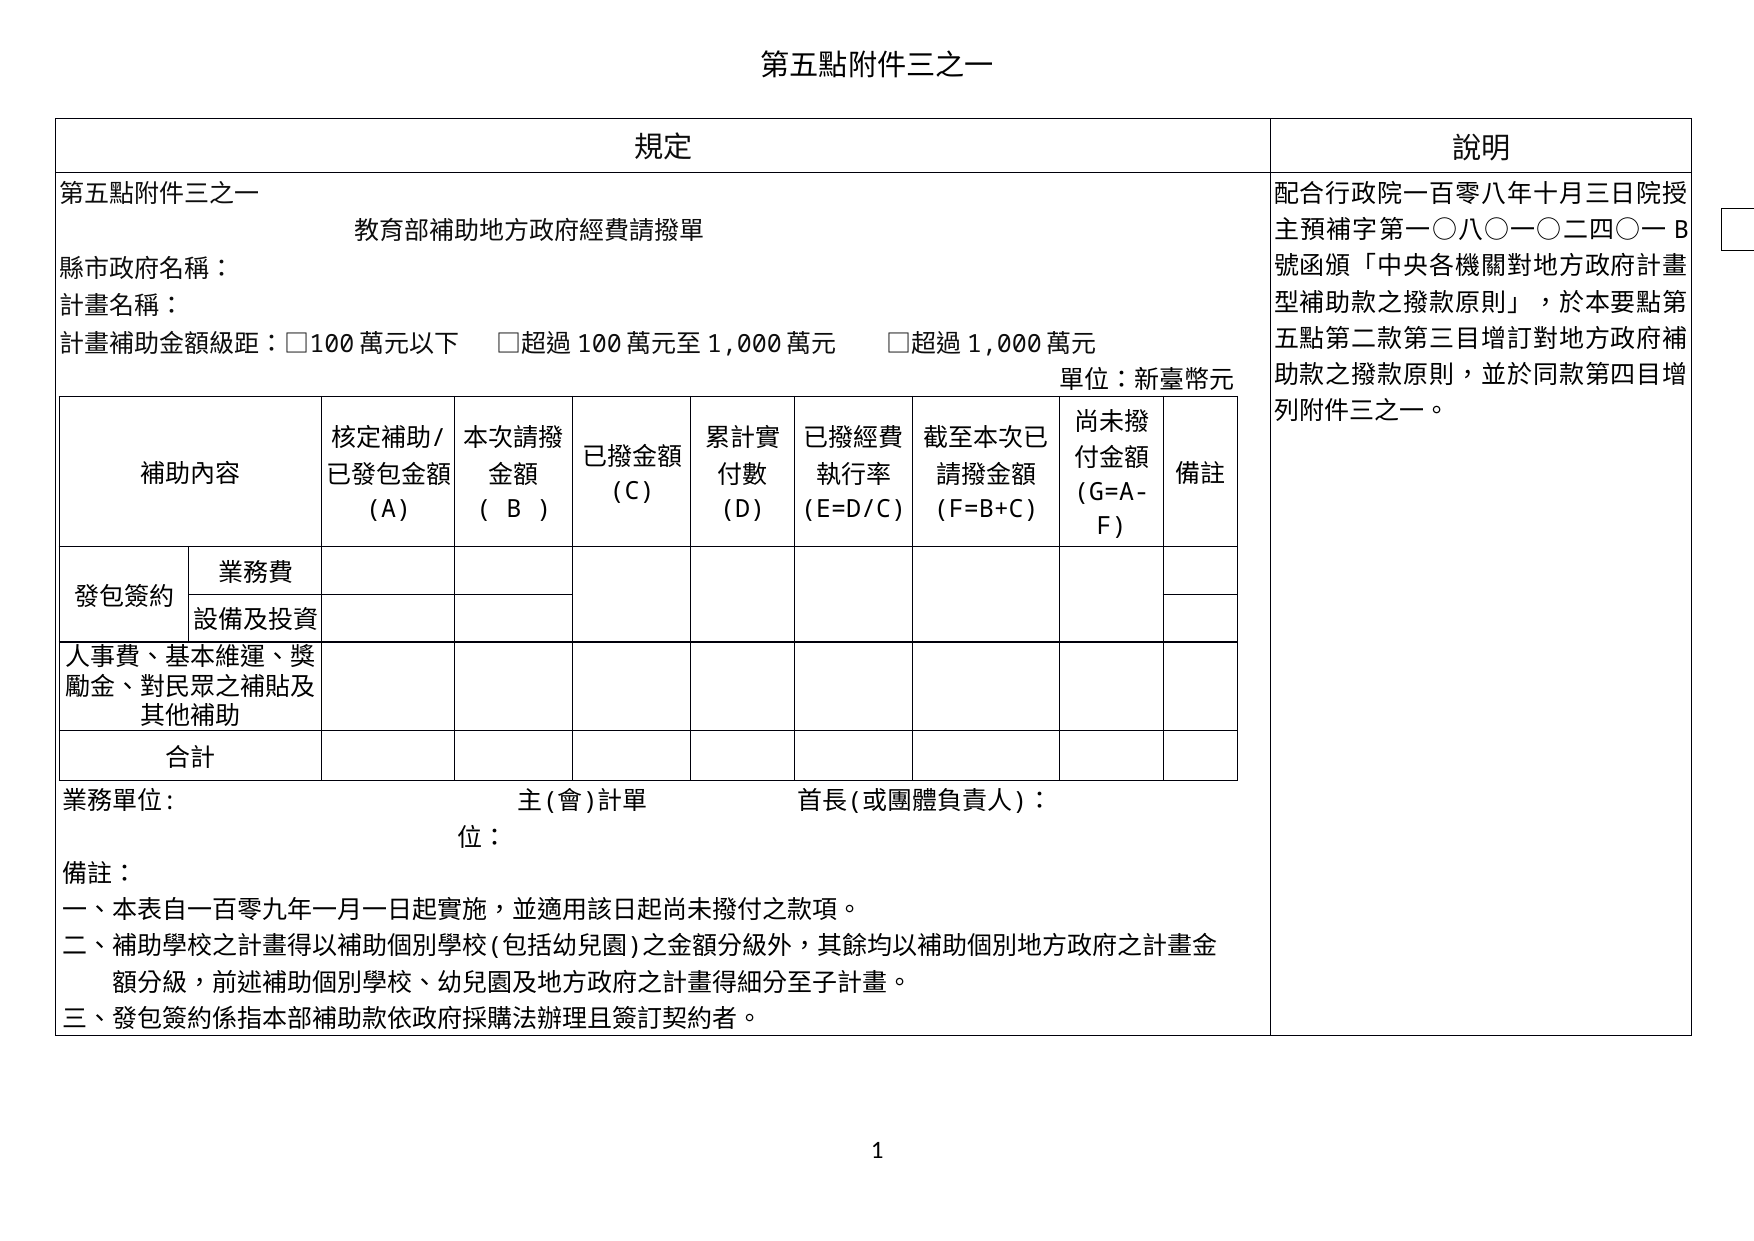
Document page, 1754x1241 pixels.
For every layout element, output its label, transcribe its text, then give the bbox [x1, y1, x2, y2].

table_cell [691, 781, 794, 853]
table_cell [1060, 643, 1163, 730]
table_cell 合計 [60, 731, 321, 780]
table_cell [1237, 890, 1259, 926]
table_cell 第五點附件三之一 教育部補助地方政府經費請撥單 縣市政府名稱： 計畫名稱： 計畫補助金額級距：□100萬元以下 □超過100萬元至1,000萬元 □超過1,000萬元 [56, 173, 1270, 1034]
table_cell [1238, 730, 1259, 780]
table_cell [795, 643, 912, 730]
table_cell [322, 781, 455, 853]
table_cell [1164, 547, 1237, 593]
table_cell 備註 [1164, 397, 1237, 546]
table_cell [1260, 998, 1267, 1034]
table_cell 截至本次已請撥金額 (F=B+C) [913, 397, 1059, 546]
table_cell 一、本表自一百零九年一月一日起實施，並適用該日起尚未撥付之款項。 [59, 890, 1237, 926]
table_cell [691, 547, 794, 641]
table_cell [1238, 433, 1259, 471]
table_cell [1164, 643, 1237, 730]
table_cell [455, 547, 572, 593]
table_cell [691, 643, 794, 730]
table_cell [1238, 594, 1259, 641]
table_cell [455, 643, 572, 730]
table_cell 首長(或團體負責人)： [794, 781, 1163, 853]
table_cell [1260, 641, 1267, 730]
table_cell [573, 731, 690, 780]
table_cell [1260, 926, 1267, 998]
table_cell [1238, 396, 1259, 433]
table_cell 二、補助學校之計畫得以補助個別學校(包括幼兒園)之金額分級外，其餘均以補助個別地方政府之計畫金額分級，前述補助個別學校、幼兒園及地方政府之計畫得細分至子計畫。 [59, 926, 1237, 998]
table_cell 主(會)計單位： [455, 781, 691, 853]
table_cell 尚未撥付金額 (G=A-F) [1060, 397, 1163, 546]
table_cell [1238, 508, 1259, 546]
table_cell [1163, 781, 1237, 853]
table_cell [1260, 890, 1267, 926]
table_cell [795, 547, 912, 641]
table_header 規定 [56, 119, 1270, 172]
table_cell [913, 731, 1059, 780]
table_cell 業務費 [189, 547, 321, 593]
table_cell [1060, 731, 1163, 780]
table_header 說明 [1271, 119, 1691, 172]
table_header [1237, 360, 1259, 396]
table_cell [1260, 396, 1267, 433]
table_cell [1237, 926, 1259, 998]
table_cell [1164, 731, 1237, 780]
table_cell [1238, 471, 1259, 508]
table_cell 補助內容 [60, 397, 321, 546]
table_cell [1060, 547, 1163, 641]
table_cell [455, 731, 572, 780]
table_cell [1238, 641, 1259, 730]
table_cell [1195, 853, 1259, 889]
table_cell [1260, 853, 1267, 889]
table_cell 人事費、基本維運、獎勵金、對民眾之補貼及其他補助 [60, 643, 321, 730]
table_cell [573, 643, 690, 730]
table_cell [1164, 595, 1237, 641]
table_cell 已撥金額 (C) [573, 397, 690, 546]
table_cell [913, 643, 1059, 730]
table_header [1260, 360, 1267, 396]
table_cell [573, 547, 690, 641]
table_cell [1260, 508, 1267, 546]
table_cell [691, 731, 794, 780]
table_cell [794, 853, 802, 889]
table_cell 備註： [59, 853, 691, 889]
table_cell [795, 731, 912, 780]
table_cell [1260, 730, 1267, 780]
table_cell [913, 547, 1059, 641]
table_header 單位：新臺幣元 [59, 360, 1237, 396]
table_cell [1237, 998, 1259, 1034]
table_cell [1260, 780, 1267, 853]
table_cell 累計實付數 (D) [691, 397, 794, 546]
table_cell [322, 731, 454, 780]
table_cell 業務單位: [59, 781, 322, 853]
table_cell 配合行政院一百零八年十月三日院授主預補字第一○八○一○二四○一B號函頒「中央各機關對地方政府計畫型補助款之撥款原則」，於本要點第五點第二款第三目增訂對地方政府補助款之撥款原則，並於同款第四目增列附件三之一。 [1271, 173, 1691, 1034]
table_cell 本次請撥金額 ( B ) [455, 397, 572, 546]
table_cell [1260, 594, 1267, 641]
table_cell 已撥經費執行率 (E=D/C) [795, 397, 912, 546]
table_cell [322, 595, 454, 641]
table_cell 核定補助/ 已發包金額(A) [322, 397, 454, 546]
table_cell 設備及投資 [189, 595, 321, 641]
table_cell 三、發包簽約係指本部補助款依政府採購法辦理且簽訂契約者。 [59, 998, 1237, 1034]
table_cell [1260, 546, 1267, 593]
table_cell [1238, 546, 1259, 593]
table_cell 發包簽約 [60, 547, 188, 641]
table_cell [1260, 471, 1267, 508]
table_cell [322, 547, 454, 593]
table_cell [322, 643, 454, 730]
table_cell [1237, 780, 1259, 853]
table_cell [691, 853, 794, 889]
table_cell [455, 595, 572, 641]
table_cell [1260, 433, 1267, 471]
table_cell [802, 853, 1195, 889]
